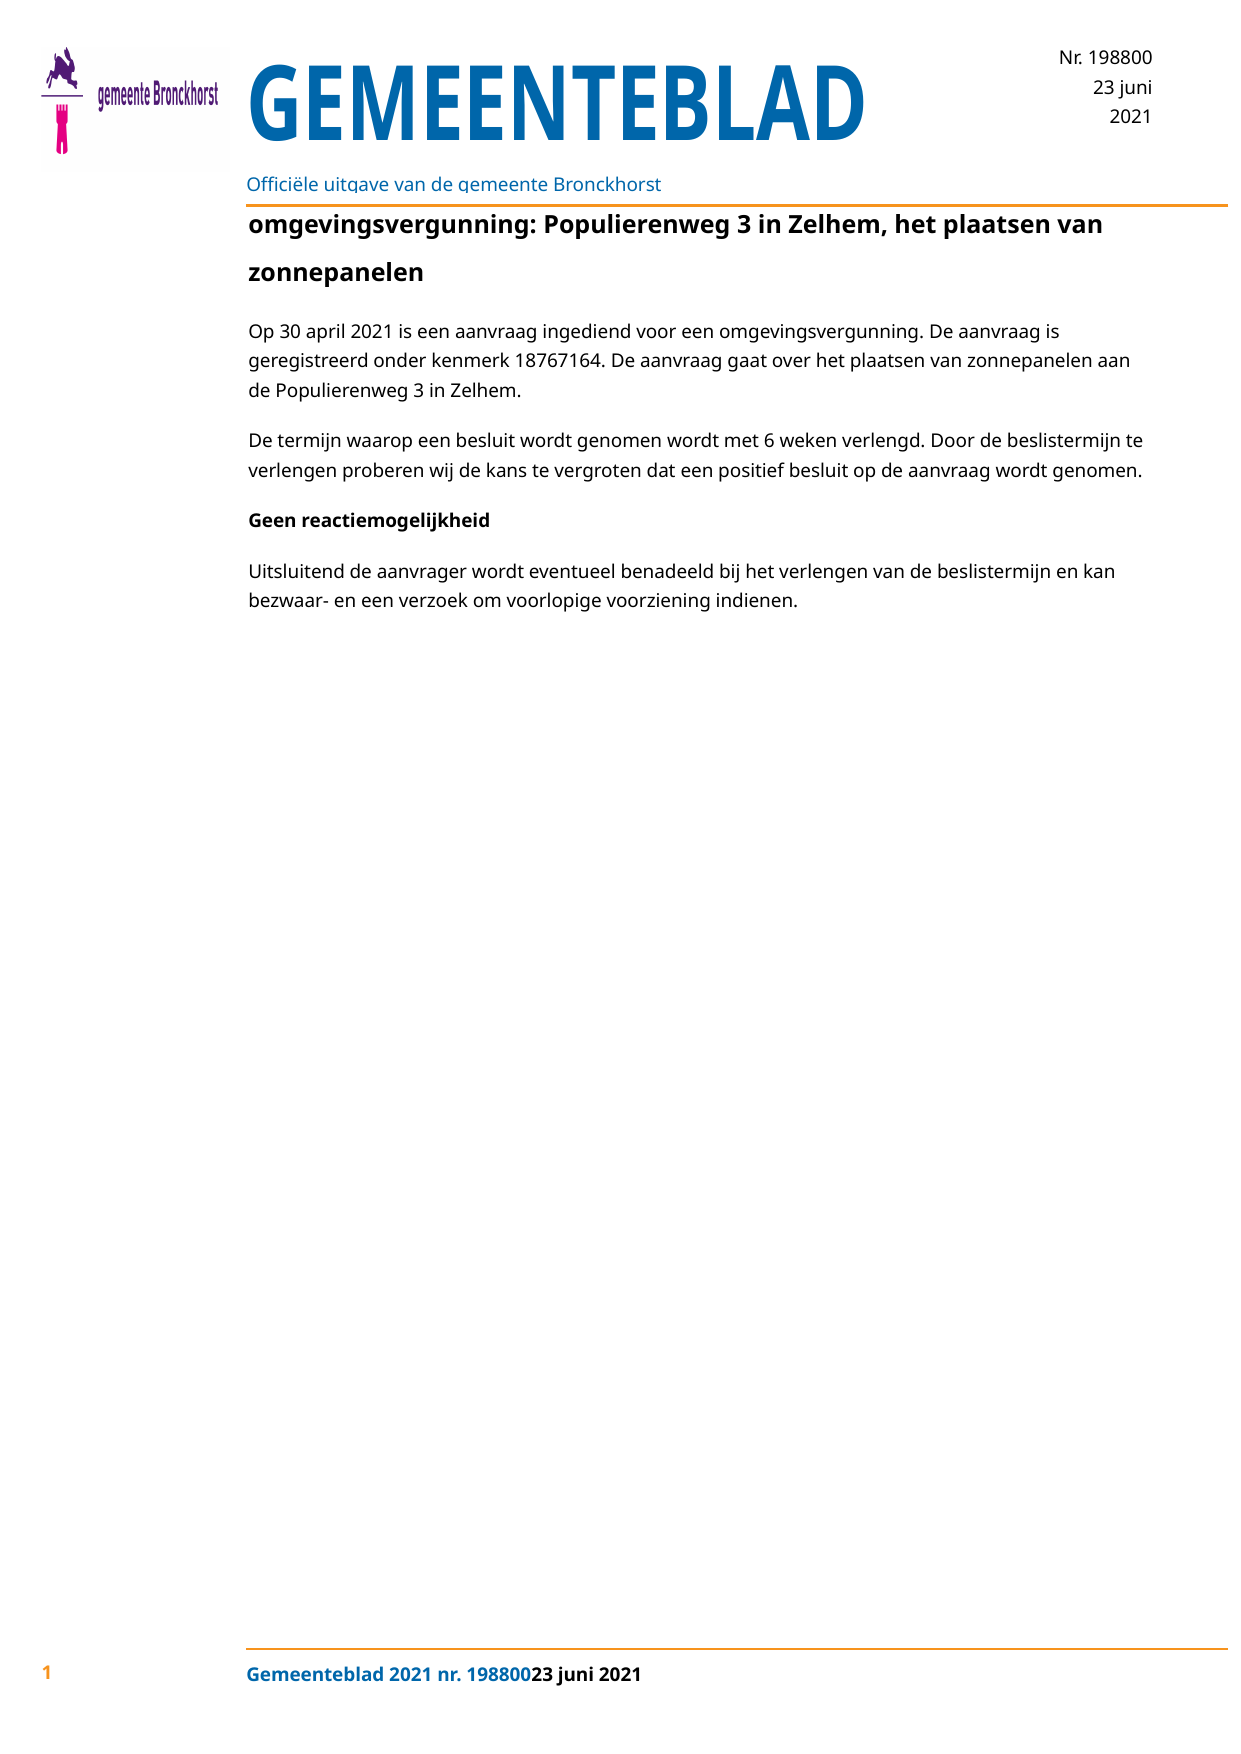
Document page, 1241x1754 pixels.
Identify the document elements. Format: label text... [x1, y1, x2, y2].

text Uitsluitend de aanvrager wordt eventueel benadeeld bij het verlengen van de beslistermijn en kan bezwaar- en een verzoek om voorlopige voorziening indienen. [248, 558, 1152, 613]
text De termijn waarop een besluit wordt genomen wordt met 6 weken verlengd. Door de beslistermijn te verlengen proberen wij de kans te vergroten dat een positief besluit op de aanvraag wordt genomen. [248, 427, 1152, 483]
text omgevingsvergunning: Populierenweg 3 in Zelhem, het plaatsen van zonnepanelen [248, 207, 1152, 288]
text Op 30 april 2021 is een aanvraag ingediend voor een omgevingsvergunning. De aanvraag is geregistreerd onder kenmerk 18767164. De aanvraag gaat over het plaatsen van zonnepanelen aan de Populierenweg 3 in Zelhem. [248, 318, 1152, 403]
text Geen reactiemogelijkheid [248, 507, 1152, 533]
picture [41, 47, 231, 172]
